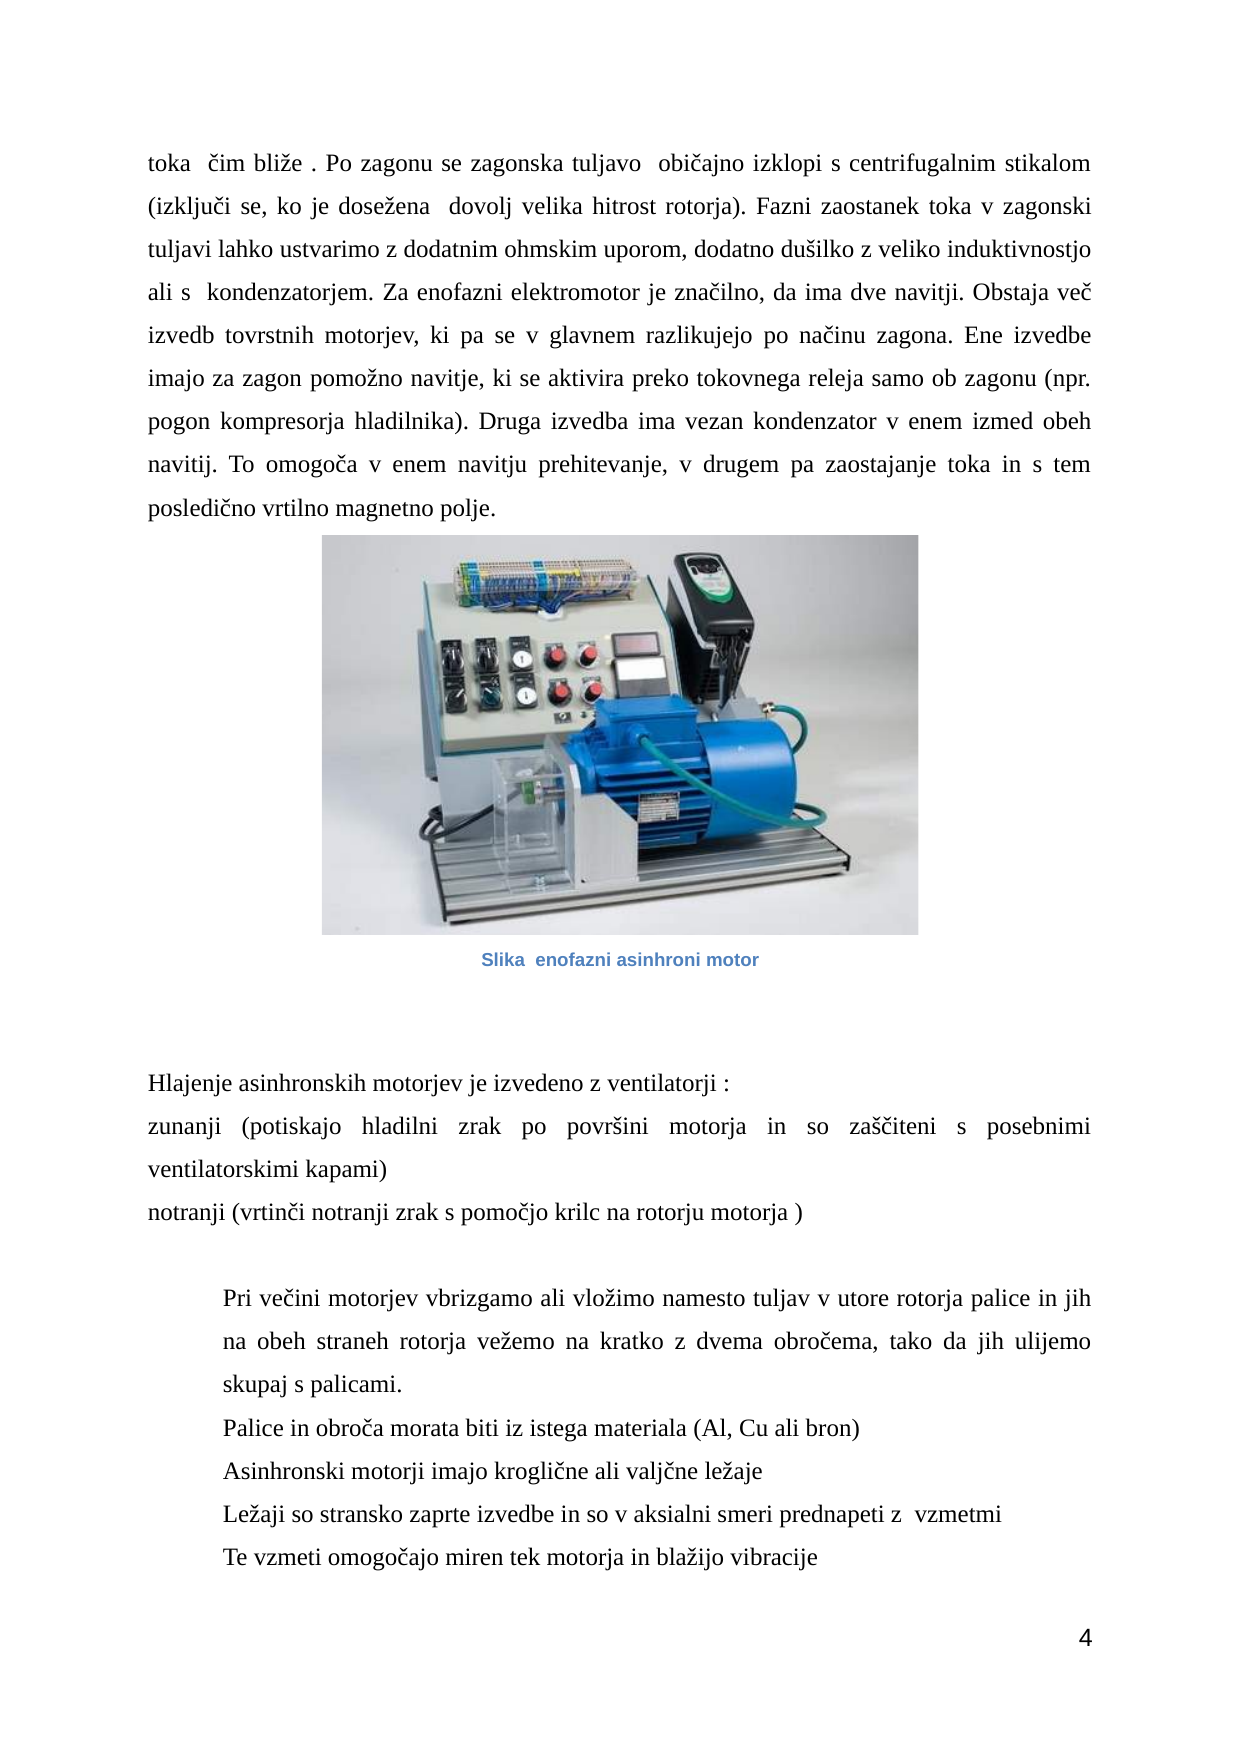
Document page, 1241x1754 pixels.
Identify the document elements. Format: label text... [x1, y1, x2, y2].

text Ležaji so stransko zaprte izvedbe in so v aksialni smeri prednapeti z vzmetmi [223, 1499, 1093, 1528]
text zunanji (potiskajo hladilni zrak po površini motorja in so zaščiteni s posebnimi ventilatorskimi kapami) [148, 1111, 1093, 1183]
text Pri večini motorjev vbrizgamo ali vložimo namesto tuljav v utore rotorja palice in jih na obeh straneh rotorja vežemo na kratko z dvema obročema, tako da jih ulijemo skupaj s palicami. [223, 1283, 1093, 1398]
text Palice in obroča morata biti iz istega materiala (Al, Cu ali bron) [223, 1413, 1093, 1441]
text Te vzmeti omogočajo miren tek motorja in blažijo vibracije [223, 1542, 1093, 1571]
text Hlajenje asinhronskih motorjev je izvedeno z ventilatorji : [148, 1068, 1093, 1096]
text Asinhronski motorji imajo kroglične ali valjčne ležaje [223, 1456, 1093, 1484]
text notranji (vrtinči notranji zrak s pomočjo krilc na rotorju motorja ) [148, 1197, 1093, 1226]
picture [321, 535, 919, 935]
text Slika enofazni asinhroni motor [148, 949, 1093, 971]
text toka čim bliže . Po zagonu se zagonska tuljavo običajno izklopi s centrifugalnim stikalom (izključi se, ko je dosežena dovolj velika hitrost rotorja). Fazni zaostanek toka v zagonski tuljavi lahko ustvarimo z dodatnim ohmskim uporom, dodatno dušilko z veliko induktivnostjo ali s kondenzatorjem. Za enofazni elektromotor je značilno, da ima dve navitji. Obstaja več izvedb tovrstnih motorjev, ki pa se v glavnem razlikujejo po načinu zagona. Ene izvedbe imajo za zagon pomožno navitje, ki se aktivira preko tokovnega releja samo ob zagonu (npr. pogon kompresorja hladilnika). Druga izvedba ima vezan kondenzator v enem izmed obeh navitij. To omogoča v enem navitju prehitevanje, v drugem pa zaostajanje toka in s tem posledično vrtilno magnetno polje. [148, 148, 1093, 521]
